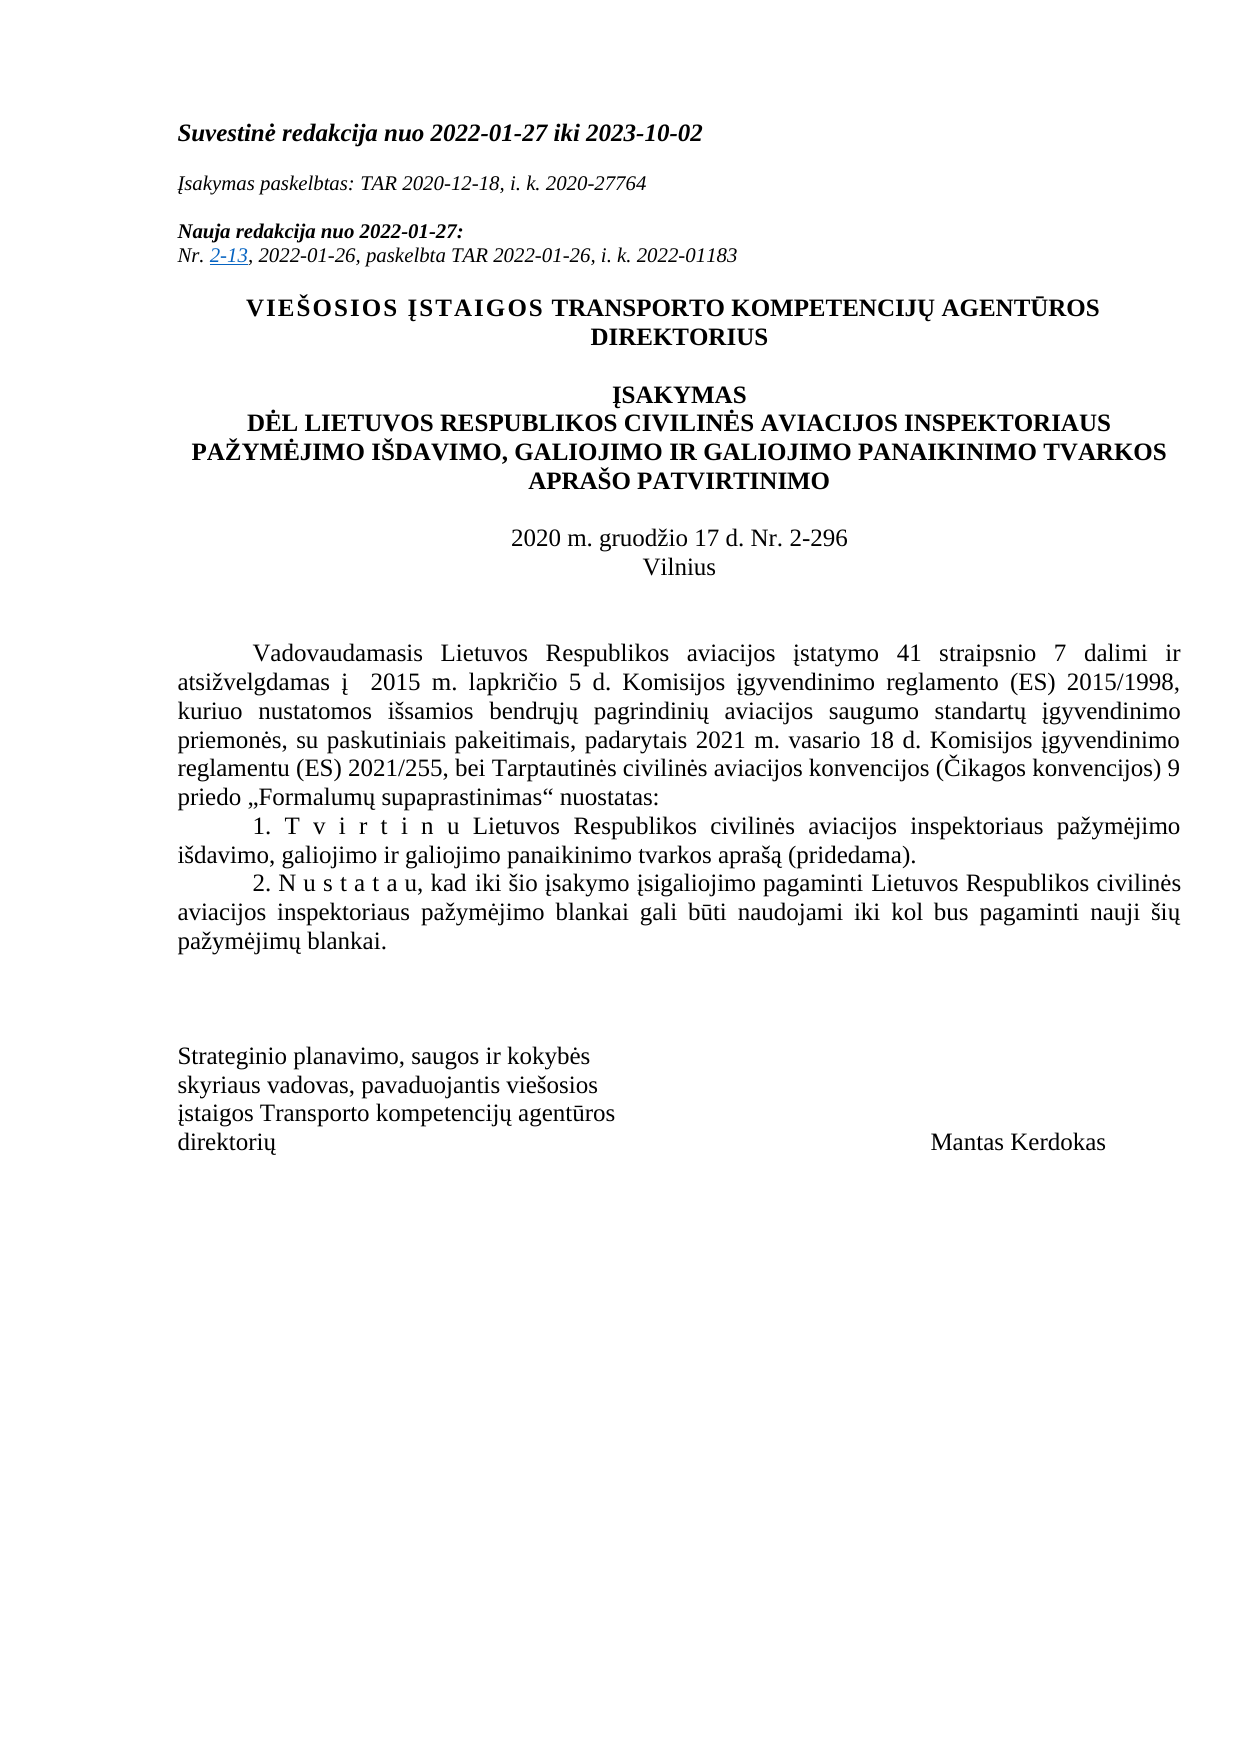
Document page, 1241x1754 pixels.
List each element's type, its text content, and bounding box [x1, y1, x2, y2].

text VIEŠOSIOS ĮSTAIGOS TRANSPORTO KOMPETENCIJŲ AGENTŪROS [177, 293, 1181, 322]
text 2. N u s t a t a u, kad iki šio įsakymo įsigaliojimo pagaminti Lietuvos Respublikos civilinės aviacijos inspektoriaus pažymėjimo blankai gali būti naudojami iki kol bus pagaminti nauji šių pažymėjimų blankai. [177, 868, 1181, 955]
text Nr. 2-13, 2022-01-26, paskelbta TAR 2022-01-26, i. k. 2022-01183 [177, 243, 1181, 267]
text Vadovaudamasis Lietuvos Respublikos aviacijos įstatymo 41 straipsnio 7 dalimi ir atsižvelgdamas į 2015 m. lapkričio 5 d. Komisijos įgyvendinimo reglamento (ES) 2015/1998, kuriuo nustatomos išsamios bendrųjų pagrindinių aviacijos saugumo standartų įgyvendinimo priemonės, su paskutiniais pakeitimais, padarytais 2021 m. vasario 18 d. Komisijos įgyvendinimo reglamentu (ES) 2021/255, bei Tarptautinės civilinės aviacijos konvencijos (Čikagos konvencijos) 9 priedo „Formalumų supaprastinimas“ nuostatas: [177, 638, 1181, 811]
text direktorių Mantas Kerdokas [177, 1127, 1181, 1156]
text Suvestinė redakcija nuo 2022-01-27 iki 2023-10-02 [177, 118, 1181, 147]
text įstaigos Transporto kompetencijų agentūros [177, 1098, 1181, 1127]
text dėl lietuvos respublikos civilinės AVIACIJOS INSPEKTORIAUS pažymėjimO išdavimo, galiojimo ir galiojimo panaikinimo tvarkos aprašo patvirtinimo [177, 408, 1181, 495]
text Vilnius [177, 552, 1181, 581]
text Strateginio planavimo, saugos ir kokybės [177, 1041, 1181, 1070]
text Įsakymas paskelbtas: TAR 2020-12-18, i. k. 2020-27764 [177, 171, 1181, 195]
text ĮSAKYMAS [177, 380, 1181, 408]
text Nauja redakcija nuo 2022-01-27: [177, 219, 1181, 243]
text 2020 m. gruodžio 17 d. Nr. 2-296 [177, 523, 1181, 552]
text 1. T v i r t i n u Lietuvos Respublikos civilinės aviacijos inspektoriaus pažymėjimo išdavimo, galiojimo ir galiojimo panaikinimo tvarkos aprašą (pridedama). [177, 811, 1181, 868]
text DIREKTORIus [177, 322, 1181, 351]
text skyriaus vadovas, pavaduojantis viešosios [177, 1070, 1181, 1098]
